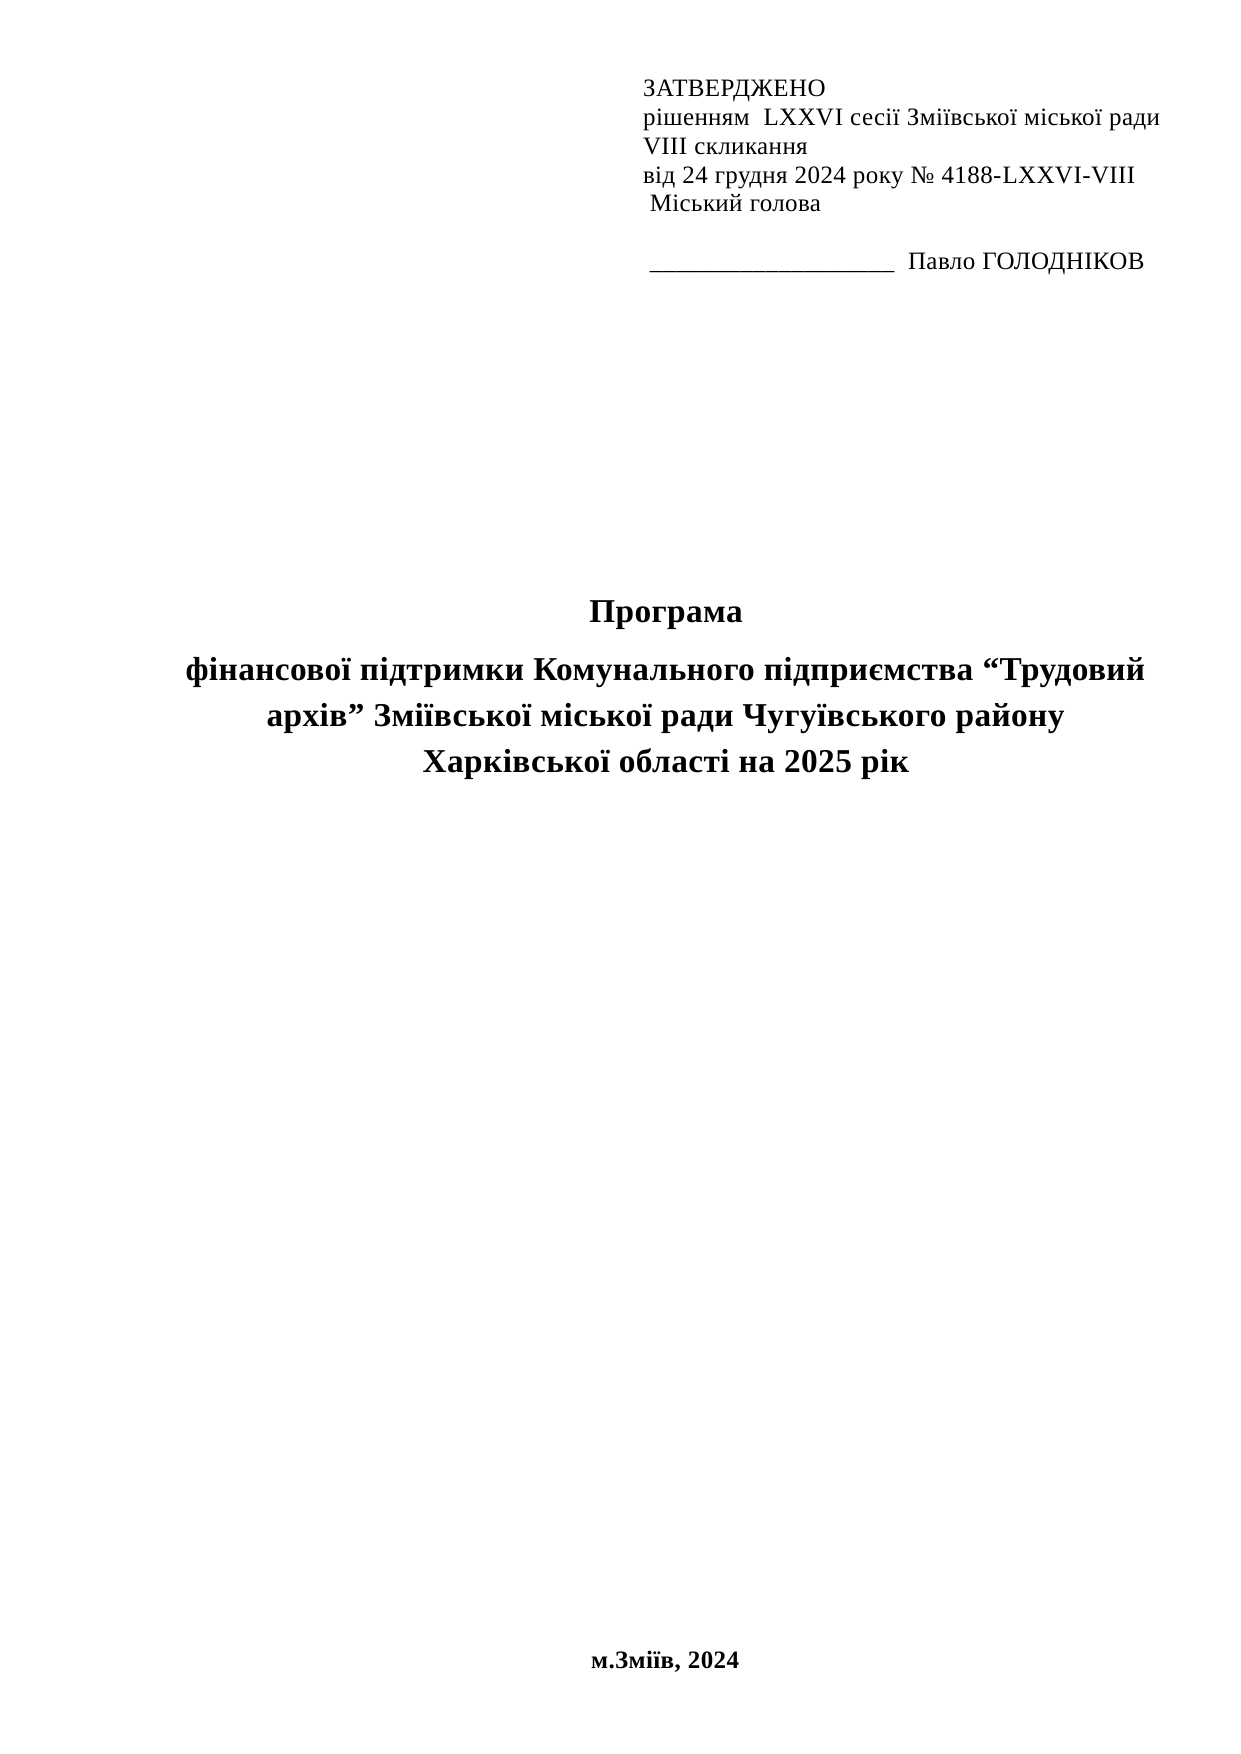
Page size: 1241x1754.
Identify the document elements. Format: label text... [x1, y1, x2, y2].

text ___________________ Павло ГОЛОДНІКОВ [643, 246, 1166, 275]
text від 24 грудня 2024 року № 4188-LХXVІ-VIII [643, 160, 1166, 188]
text фінансової підтримки Комунального підприємства “Трудовий архів” Зміївської міської ради Чугуївського району Харківської області на 2025 рік [172, 649, 1160, 779]
text ЗАТВЕРДЖЕНО [643, 73, 1166, 102]
text Програма [172, 591, 1160, 629]
text рішенням LXXVІ сесії Зміївської міської ради VIII скликання [643, 102, 1166, 160]
text м.Зміїв, 2024 [170, 1645, 1160, 1674]
text Міський голова [643, 188, 1166, 217]
